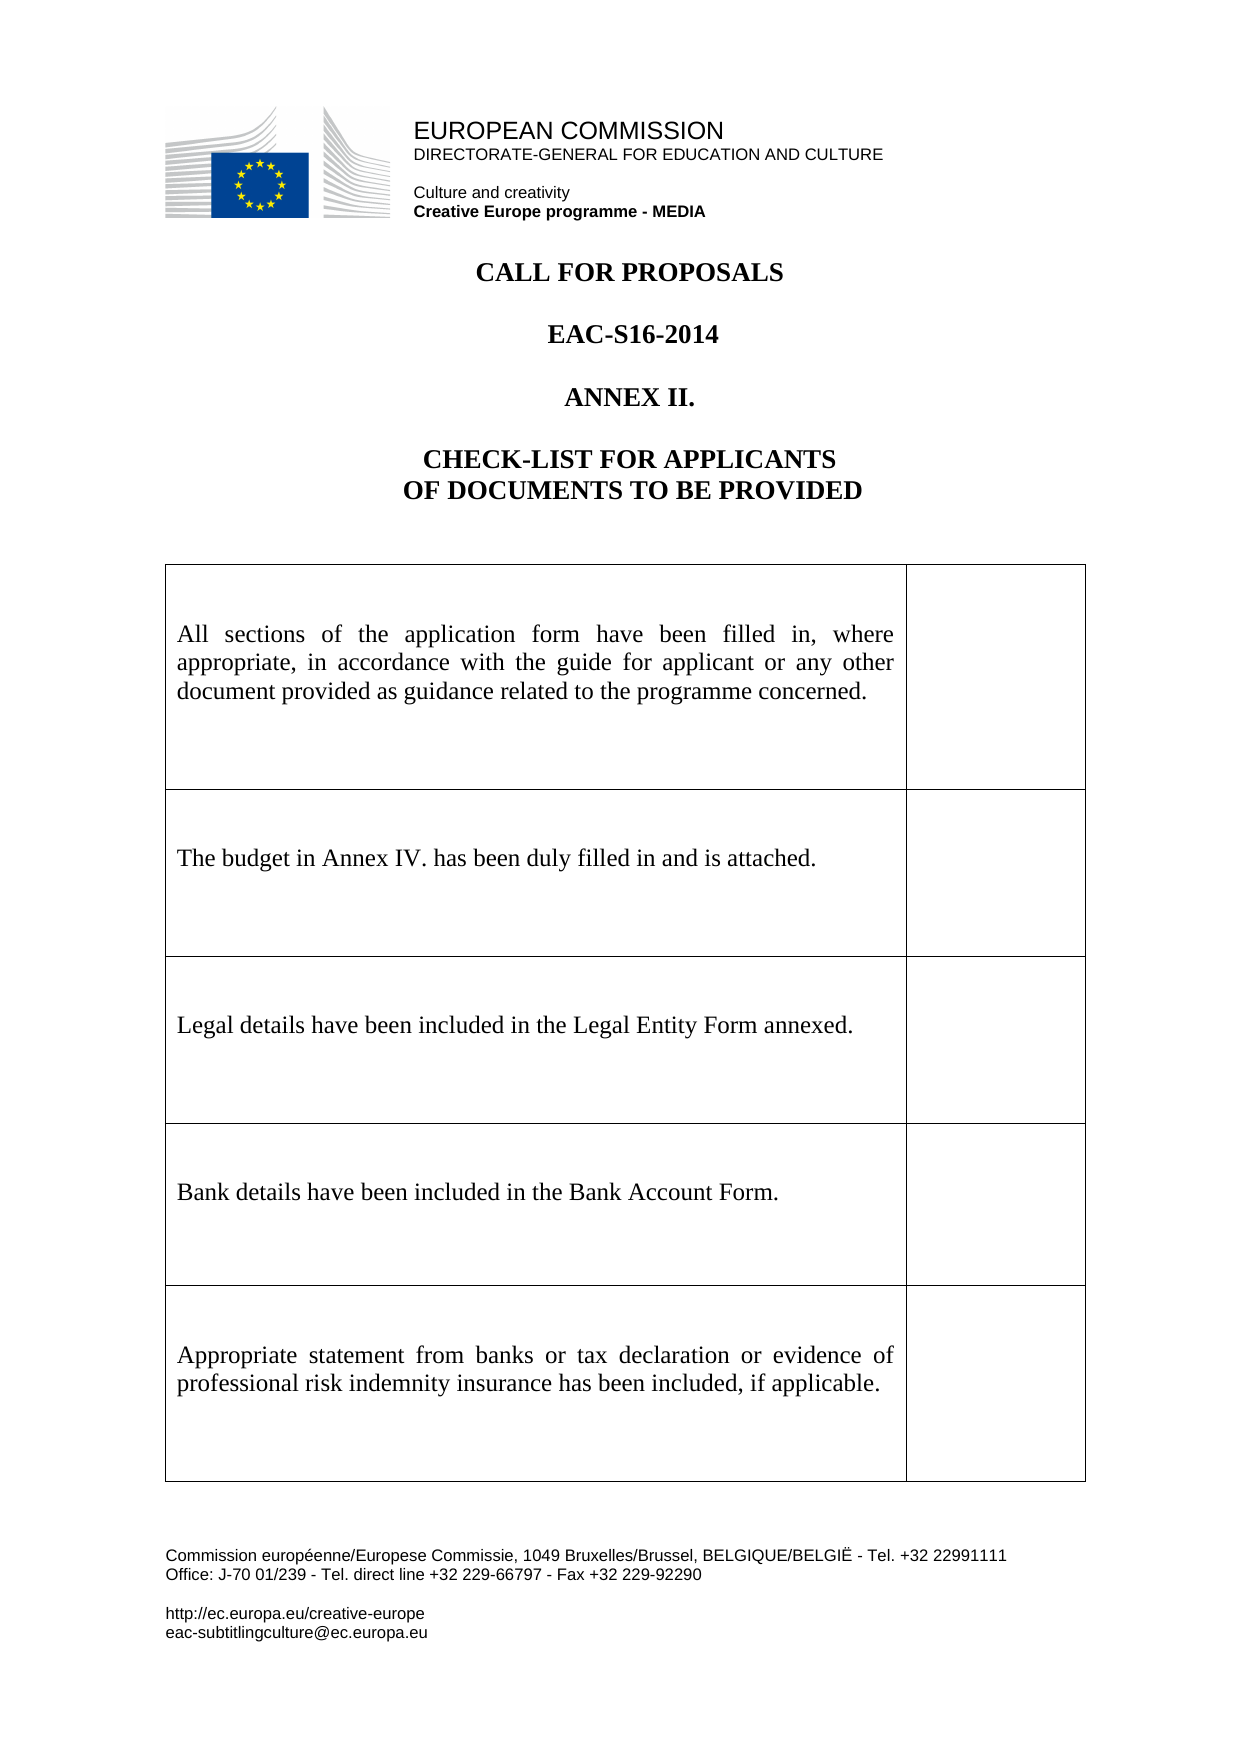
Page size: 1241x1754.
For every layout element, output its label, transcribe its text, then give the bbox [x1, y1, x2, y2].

table_cell [907, 1286, 1085, 1481]
text ANNEX II. [203, 350, 1063, 412]
text CALL FOR PROPOSALS EAC-S16-2014 [203, 256, 1063, 350]
table_cell [907, 790, 1085, 956]
table_header [165, 106, 413, 256]
table_cell Bank details have been included in the Bank Account Form. [166, 1124, 906, 1285]
table_cell [907, 957, 1085, 1123]
table_cell Appropriate statement from banks or tax declaration or evidence of professional risk indemnity insurance has been included, if applicable. [166, 1286, 906, 1481]
table_header All sections of the application form have been filled in, where appropriate, in accordance with the guide for applicant or any other document provided as guidance related to the programme concerned. [166, 565, 906, 788]
text OF DOCUMENTS TO BE PROVIDED [203, 474, 1063, 505]
table_header EUROPEAN COMMISSION DIRECTORATE-GENERAL FOR EDUCATION AND CULTURE Culture and creativity Creative Europe programme - MEDIA [413, 106, 1152, 256]
table_header [907, 565, 1085, 788]
table_cell [907, 1124, 1085, 1285]
table_cell Legal details have been included in the Legal Entity Form annexed. [166, 957, 906, 1123]
text CHECK-LIST FOR APPLICANTS [203, 412, 1063, 474]
table_cell The budget in Annex IV. has been duly filled in and is attached. [166, 790, 906, 956]
